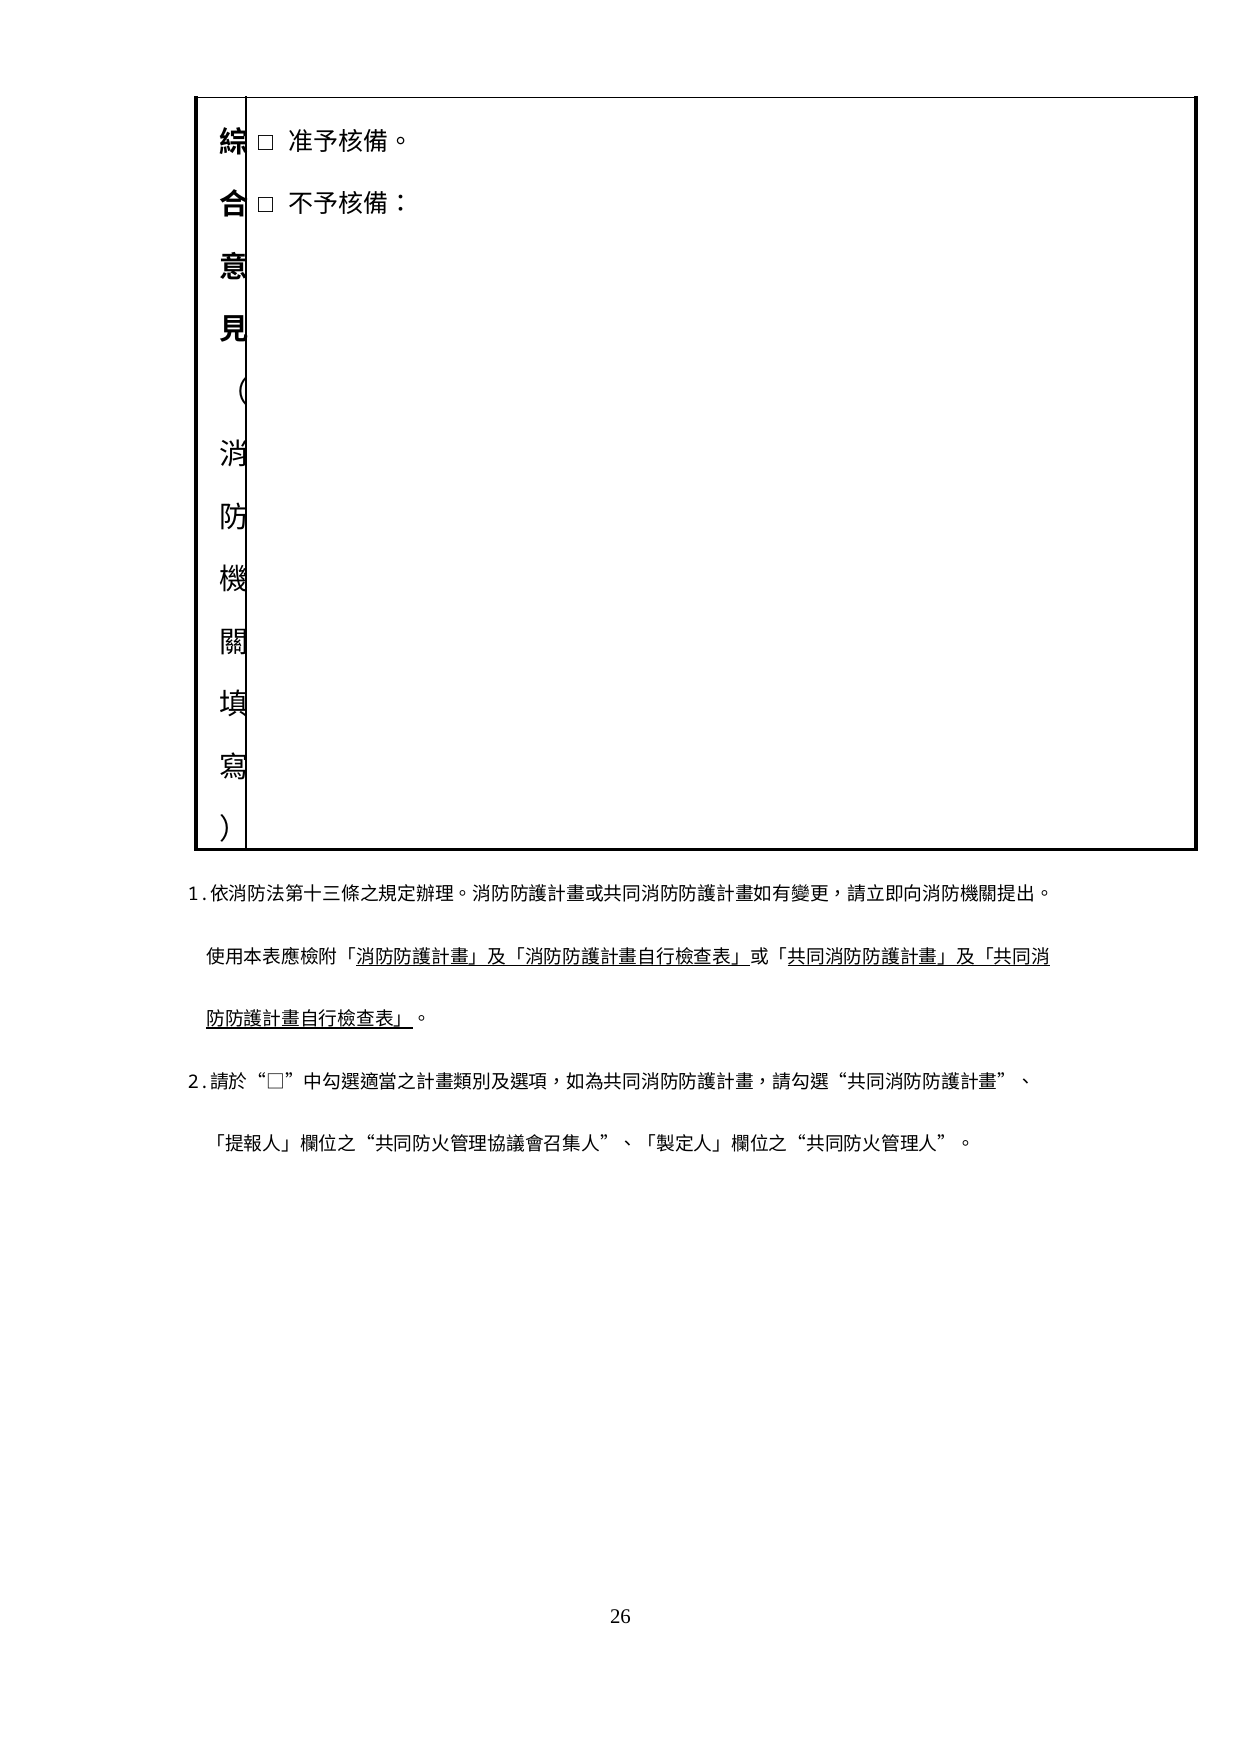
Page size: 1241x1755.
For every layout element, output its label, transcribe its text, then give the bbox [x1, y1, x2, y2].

text 1.依消防法第十三條之規定辦理。消防防護計畫或共同消防防護計畫如有變更，請立即向消防機關提出。使用本表應檢附「消防防護計畫」及「消防防護計畫自行檢查表」或「共同消防防護計畫」及「共同消防防護計畫自行檢查表」。 [187, 851, 1053, 1038]
table_cell 綜合意見（消防機關填寫） [198, 98, 245, 848]
table_cell □ 准予核備。 □ 不予核備： [247, 98, 1194, 848]
text 2.請於“□”中勾選適當之計畫類別及選項，如為共同消防防護計畫，請勾選“共同消防防護計畫”、「提報人」欄位之“共同防火管理協議會召集人”、「製定人」欄位之“共同防火管理人”。 [187, 1038, 1053, 1163]
